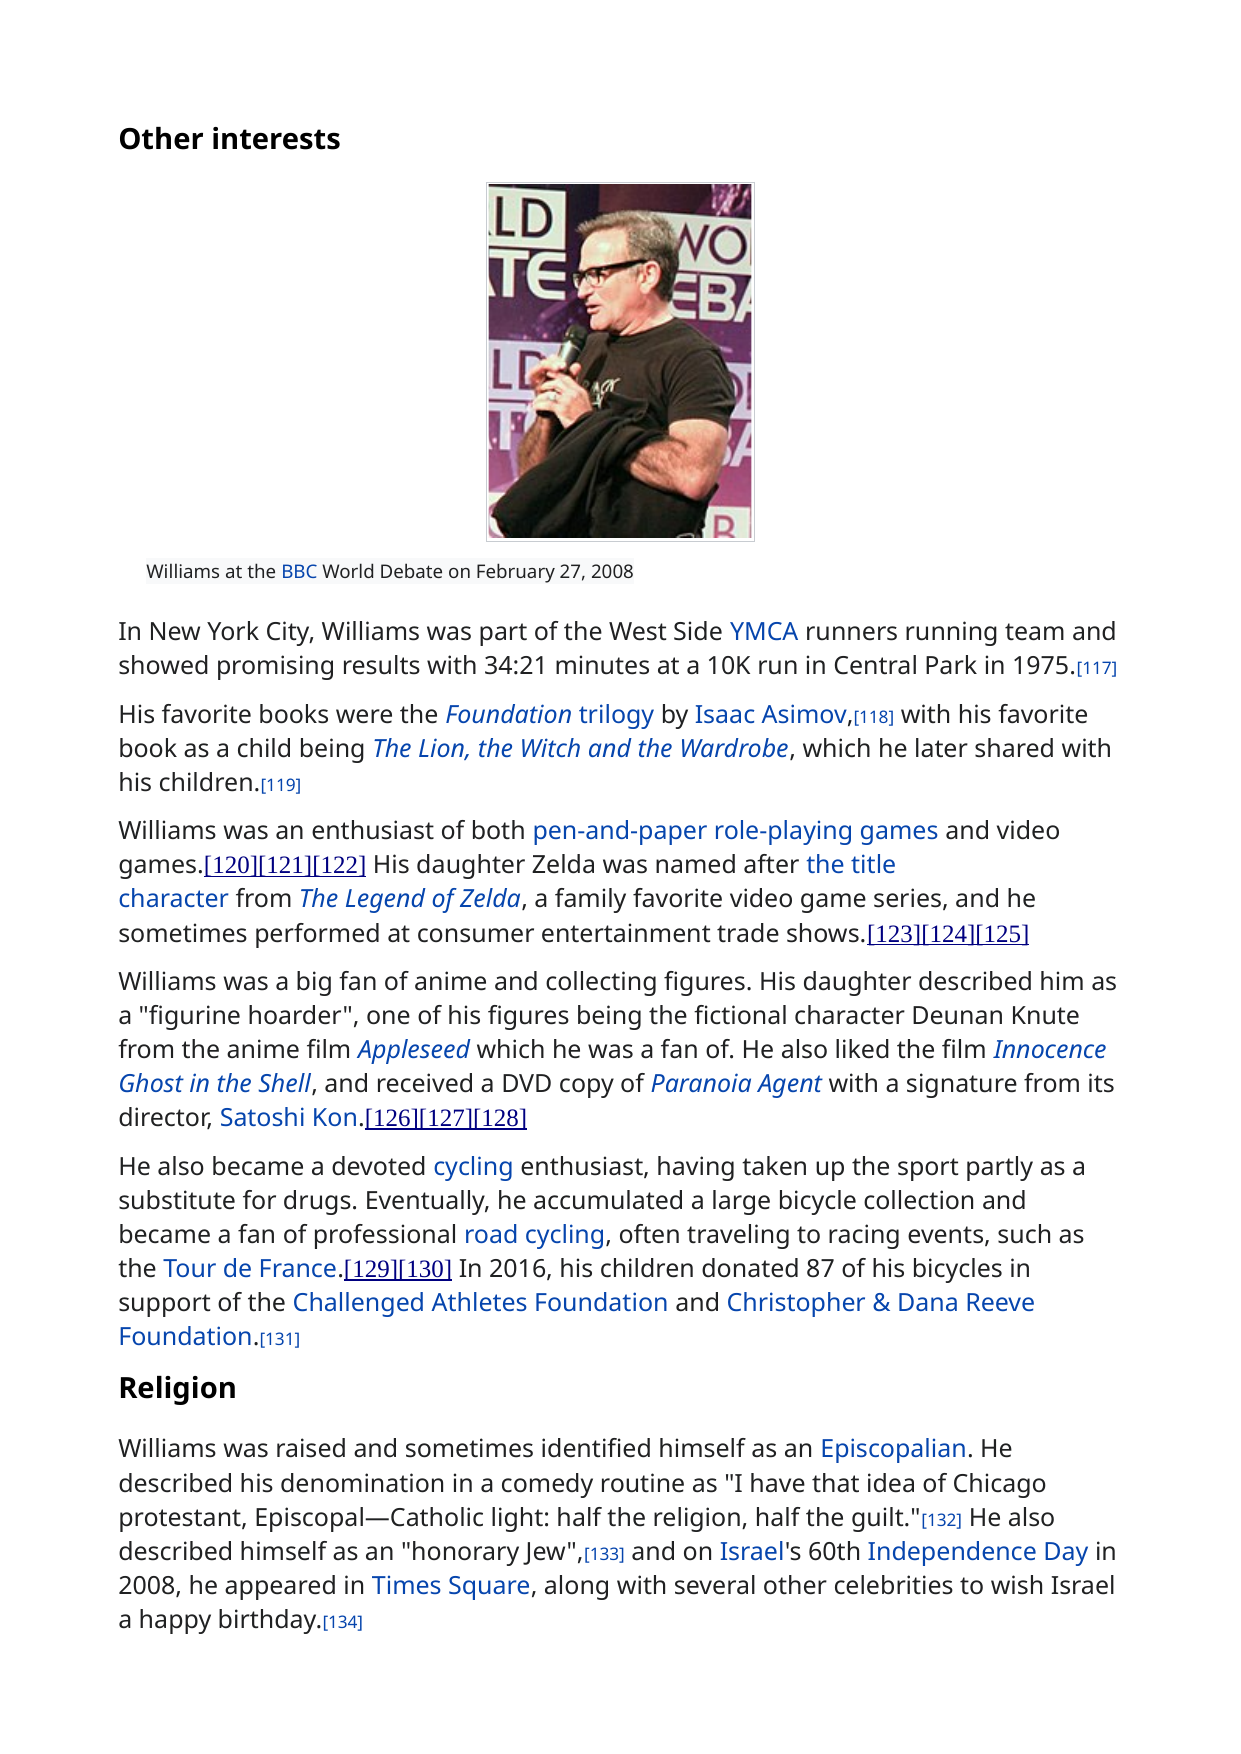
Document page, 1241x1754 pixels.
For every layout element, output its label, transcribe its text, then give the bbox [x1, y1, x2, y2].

subtitle Religion [118, 1368, 1122, 1407]
picture [488, 184, 752, 538]
text His favorite books were the Foundation trilogy by Isaac Asimov,[118] with his favorite book as a child being The Lion, the Witch and the Wardrobe, which he later shared with his children.[119] [118, 696, 1122, 798]
text Williams was a big fan of anime and collecting figures. His daughter described him as a "figurine hoarder", one of his figures being the fictional character Deunan Knute from the anime film Appleseed which he was a fan of. He also liked the film Innocence Ghost in the Shell, and received a DVD copy of Paranoia Agent with a signature from its director, Satoshi Kon.[126][127][128] [118, 964, 1122, 1134]
text Williams at the BBC World Debate on February 27, 2008 [123, 558, 1122, 584]
text Williams was an enthusiast of both pen-and-paper role-playing games and video games.[120][121][122] His daughter Zelda was named after the title character from The Legend of Zelda, a family favorite video game series, and he sometimes performed at consumer entertainment trade shows.[123][124][125] [118, 813, 1122, 949]
text He also became a devoted cycling enthusiast, having taken up the sport partly as a substitute for drugs. Eventually, he accumulated a large bicycle collection and became a fan of professional road cycling, often traveling to racing events, such as the Tour de France.[129][130] In 2016, his children donated 87 of his bicycles in support of the Challenged Athletes Foundation and Christopher & Dana Reeve Foundation.[131] [118, 1149, 1122, 1353]
text Williams was raised and sometimes identified himself as an Episcopalian. He described his denomination in a comedy routine as "I have that idea of Chicago protestant, Episcopal—Catholic light: half the religion, half the guilt."[132] He also described himself as an "honorary Jew",[133] and on Israel's 60th Independence Day in 2008, he appeared in Times Square, along with several other celebrities to wish Israel a happy birthday.[134] [118, 1431, 1122, 1636]
subtitle Other interests [118, 118, 1122, 158]
text In New York City, Williams was part of the West Side YMCA runners running team and showed promising results with 34:21 minutes at a 10K run in Central Park in 1975.[117] [118, 613, 1122, 682]
